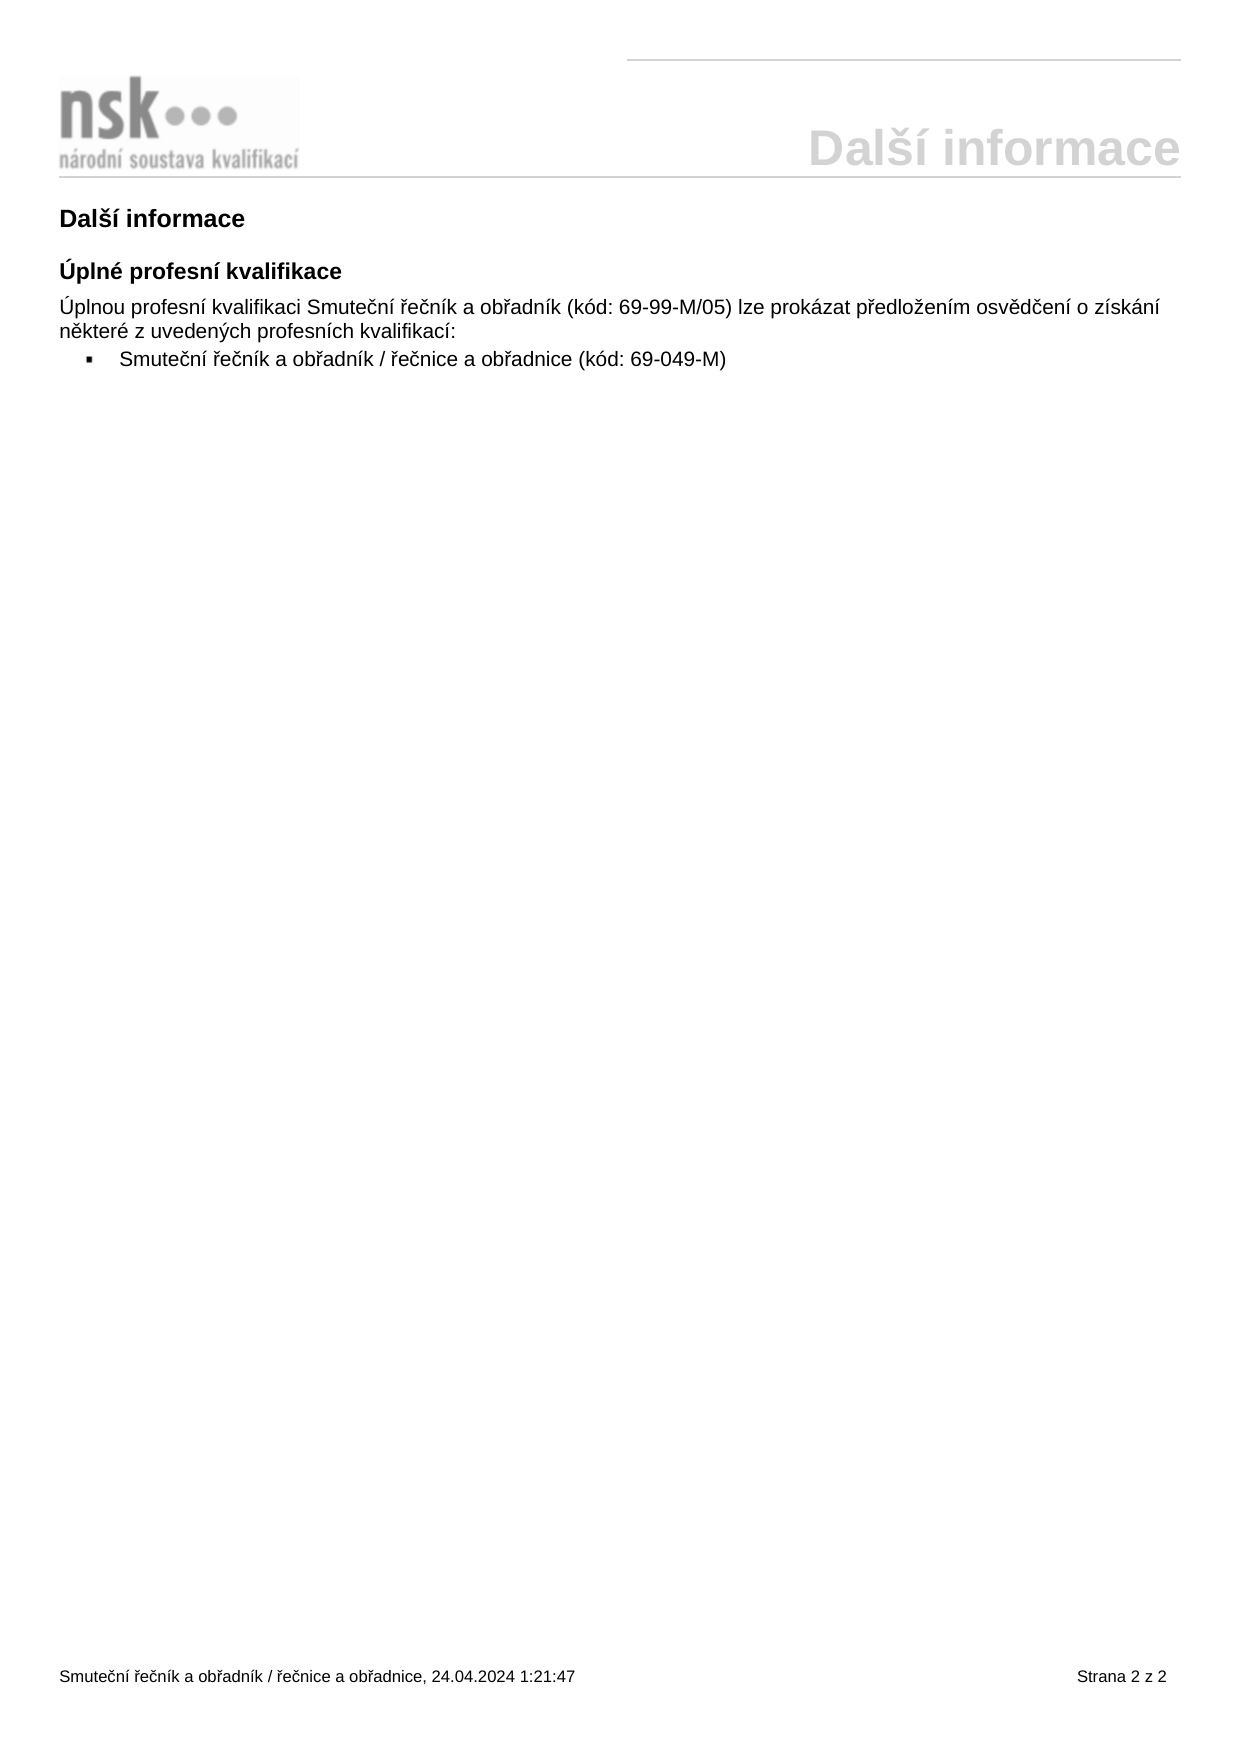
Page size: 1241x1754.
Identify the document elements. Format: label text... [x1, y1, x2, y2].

table_cell [1167, 1006, 1181, 1306]
table_cell [482, 194, 619, 200]
table_cell [119, 171, 482, 176]
table_cell [482, 706, 619, 1006]
table_cell [59, 1006, 119, 1306]
table_cell [482, 373, 619, 406]
table_cell [1167, 1306, 1181, 1483]
table_cell [119, 343, 482, 347]
table_cell [59, 1306, 119, 1483]
table_cell [861, 1483, 1167, 1658]
table_cell [1167, 706, 1181, 1006]
table_cell [482, 343, 619, 347]
table_cell [627, 194, 861, 200]
table_cell [861, 1306, 1167, 1483]
table_cell [861, 406, 1167, 706]
table_cell [619, 1006, 627, 1306]
table_cell Strana 2 z 2 [861, 1658, 1167, 1694]
table_cell [59, 706, 119, 1006]
table_cell [627, 1006, 861, 1306]
table_cell [482, 1483, 619, 1658]
table_cell [482, 1306, 619, 1483]
table_cell [619, 1483, 627, 1658]
table_cell [59, 194, 119, 200]
table_cell [627, 406, 861, 706]
table_cell [861, 343, 1167, 347]
table_cell [861, 1006, 1167, 1306]
table_cell [619, 373, 627, 406]
table_cell [627, 236, 861, 248]
table_cell [619, 1306, 627, 1483]
table_cell Smuteční řečník a obřadník / řečnice a obřadnice, 24.04.2024 1:21:47 [59, 1658, 861, 1694]
table_cell Další informace [59, 200, 1181, 236]
table_cell [59, 1483, 119, 1658]
table_cell [619, 406, 627, 706]
table_cell [59, 236, 119, 248]
table_cell [482, 406, 619, 706]
picture [58, 59, 620, 171]
table_cell [119, 194, 482, 200]
table_cell [119, 706, 482, 1006]
table_cell [619, 236, 627, 248]
table_cell [627, 373, 861, 406]
table_cell [627, 1483, 861, 1658]
table_cell [1167, 1658, 1181, 1694]
table_cell [1167, 373, 1181, 406]
table_cell [619, 170, 627, 176]
table_cell [119, 1006, 482, 1306]
table_cell [627, 1306, 861, 1483]
table_cell [619, 706, 627, 1006]
table_cell [1167, 406, 1181, 706]
table_cell [59, 373, 119, 406]
table_cell Další informace [627, 61, 1181, 176]
table_cell [627, 343, 861, 347]
table_cell [119, 406, 482, 706]
table_cell [482, 236, 619, 248]
table_cell [861, 236, 1167, 248]
table_cell [119, 236, 482, 248]
table_cell [1167, 1483, 1181, 1658]
table_cell [861, 706, 1167, 1006]
picture [59, 347, 119, 372]
table_cell [1167, 343, 1181, 347]
table_cell [482, 1006, 619, 1306]
table_cell [59, 178, 1181, 194]
table_cell [1167, 236, 1181, 248]
table_cell [119, 373, 482, 406]
table_cell [619, 194, 627, 200]
table_cell [482, 171, 619, 176]
table_cell Úplnou profesní kvalifikaci Smuteční řečník a obřadník (kód: 69-99-M/05) lze prokázat předložením osvědčení o získání některé z uvedených profesních kvalifikací: [59, 295, 1181, 343]
table_cell [861, 194, 1167, 200]
table_cell [59, 343, 119, 347]
table_cell [627, 706, 861, 1006]
table_cell [119, 1306, 482, 1483]
table_cell [1167, 194, 1181, 200]
table_cell [119, 1483, 482, 1658]
table_cell [59, 171, 119, 176]
table_cell [59, 406, 119, 706]
table_cell Smuteční řečník a obřadník / řečnice a obřadnice (kód: 69-049-M) [119, 347, 1181, 373]
table_cell [861, 373, 1167, 406]
table_cell [620, 59, 627, 170]
table_cell Úplné profesní kvalifikace [59, 248, 1181, 295]
